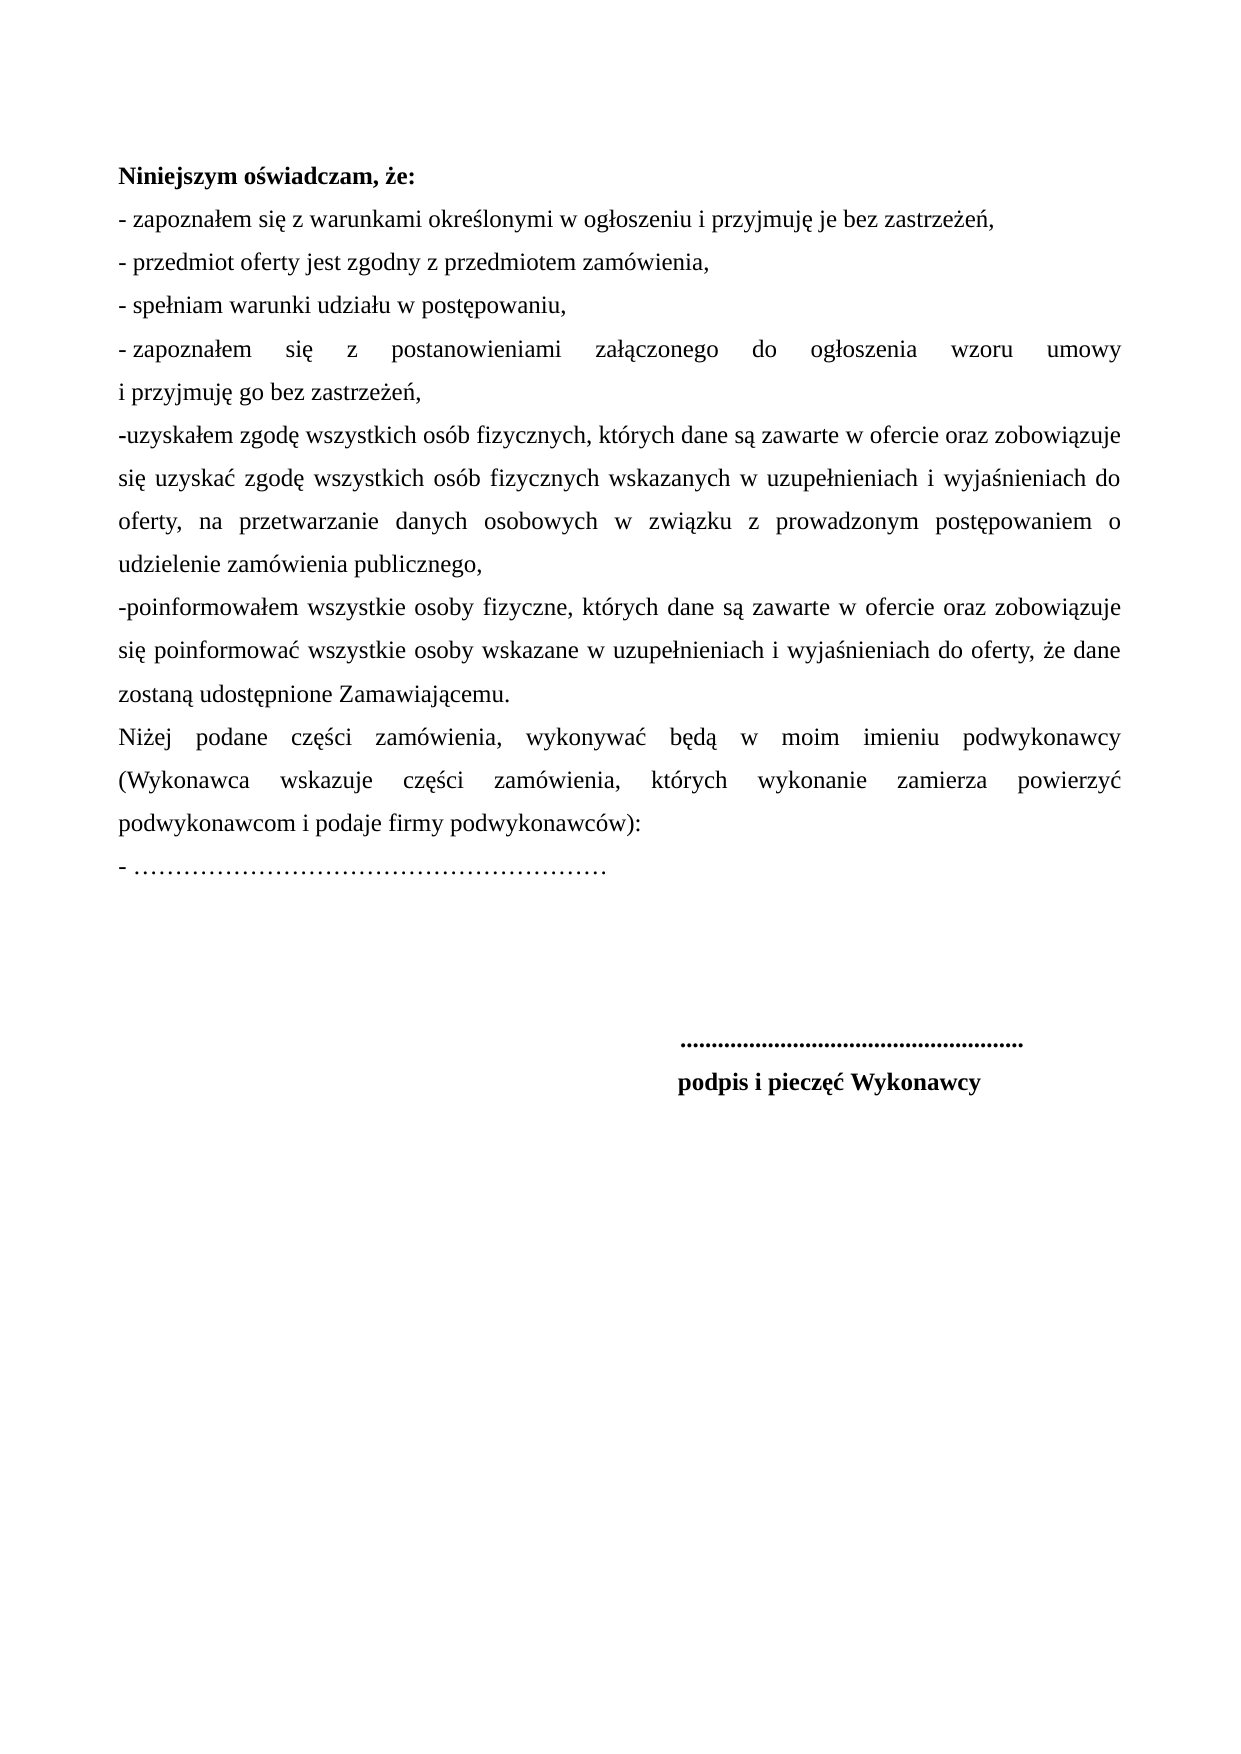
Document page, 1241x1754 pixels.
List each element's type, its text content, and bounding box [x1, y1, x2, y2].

text - spełniam warunki udziału w postępowaniu, [118, 291, 1122, 319]
text - zapoznałem się z warunkami określonymi w ogłoszeniu i przyjmuję je bez zastrzeżeń, [118, 204, 1122, 233]
text - przedmiot oferty jest zgodny z przedmiotem zamówienia, [118, 247, 1122, 276]
text podpis i pieczęć Wykonawcy [118, 1067, 1122, 1096]
text Niżej podane części zamówienia, wykonywać będą w moim imieniu podwykonawcy (Wykonawca wskazuje części zamówienia, których wykonanie zamierza powierzyć podwykonawcom i podaje firmy podwykonawców): [118, 722, 1122, 837]
text Niniejszym oświadczam, że: [118, 161, 1122, 190]
text ....................................................... [118, 1024, 1122, 1052]
text - ………………………………………………… [118, 851, 1122, 880]
text -uzyskałem zgodę wszystkich osób fizycznych, których dane są zawarte w ofercie oraz zobowiązuje się uzyskać zgodę wszystkich osób fizycznych wskazanych w uzupełnieniach i wyjaśnieniach do oferty, na przetwarzanie danych osobowych w związku z prowadzonym postępowaniem o udzielenie zamówienia publicznego, [118, 420, 1122, 578]
text -poinformowałem wszystkie osoby fizyczne, których dane są zawarte w ofercie oraz zobowiązuje się poinformować wszystkie osoby wskazane w uzupełnieniach i wyjaśnieniach do oferty, że dane zostaną udostępnione Zamawiającemu. [118, 592, 1122, 707]
text - zapoznałem się z postanowieniami załączonego do ogłoszenia wzoru umowy i przyjmuję go bez zastrzeżeń, [118, 334, 1122, 406]
